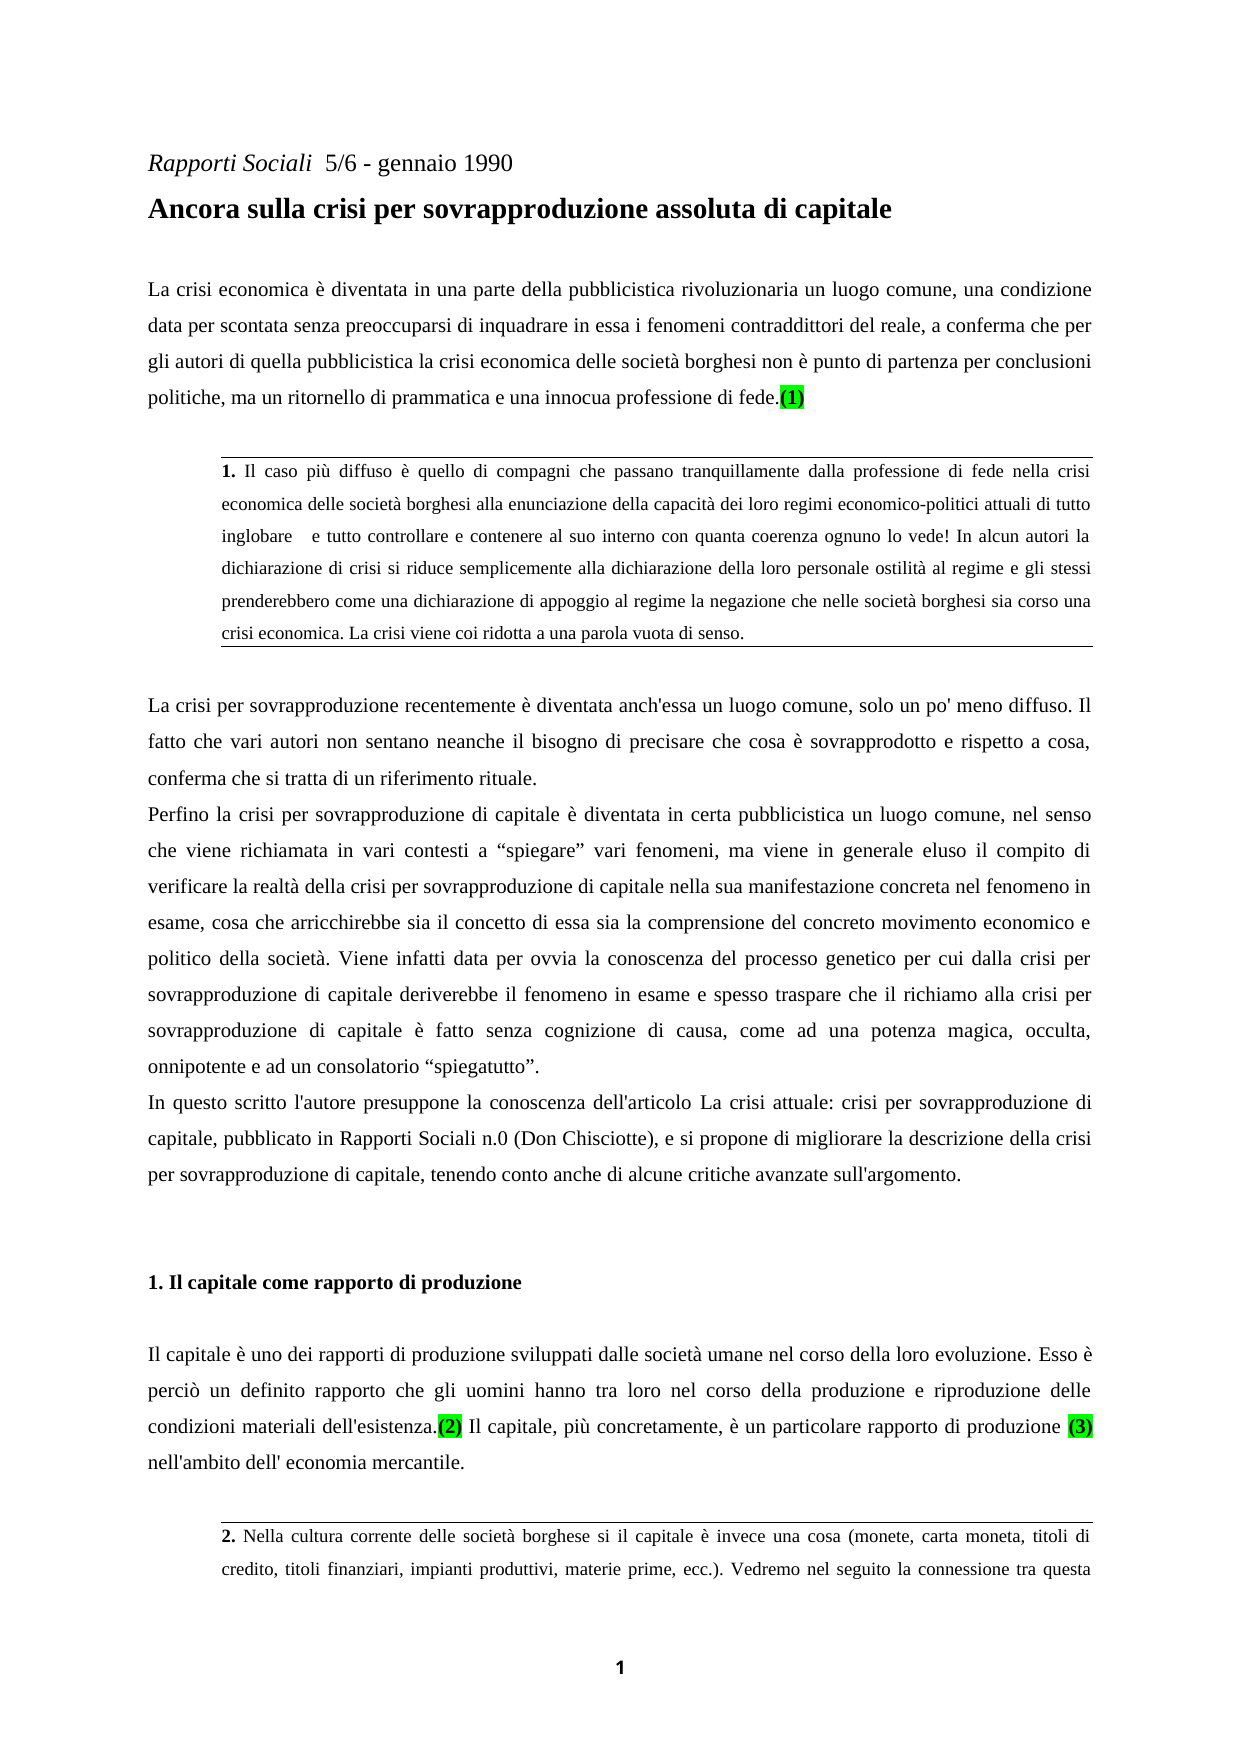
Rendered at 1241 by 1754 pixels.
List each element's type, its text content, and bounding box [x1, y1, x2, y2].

text Rapporti Sociali 5/6 - gennaio 1990 [148, 148, 1093, 176]
text La crisi economica è diventata in una parte della pubblicistica rivoluzionaria un luogo comune, una condizione data per scontata senza preoccuparsi di inquadrare in essa i fenomeni contraddittori del reale, a conferma che per gli autori di quella pubblicistica la crisi economica delle società borghesi non è punto di partenza per conclusioni politiche, ma un ritornello di prammatica e una innocua professione di fede.(1) [148, 277, 1093, 409]
text In questo scritto l'autore presuppone la conoscenza dell'articolo La crisi attuale: crisi per sovrapproduzione di capitale, pubblicato in Rapporti Sociali n.0 (Don Chisciotte), e si propone di migliorare la descrizione della crisi per sovrapproduzione di capitale, tenendo conto anche di alcune critiche avanzate sull'argomento. [148, 1090, 1093, 1186]
text 1. Il capitale come rapporto di produzione [148, 1270, 1093, 1294]
text La crisi per sovrapproduzione recentemente è diventata anch'essa un luogo comune, solo un po' meno diffuso. Il fatto che vari autori non sentano neanche il bisogno di precisare che cosa è sovrapprodotto e rispetto a cosa, conferma che si tratta di un riferimento rituale. [148, 693, 1093, 789]
text 2. Nella cultura corrente delle società borghese si il capitale è invece una cosa (monete, carta moneta, titoli di credito, titoli finanziari, impianti produttivi, materie prime, ecc.). Vedremo nel seguito la connessione tra questa [221, 1523, 1093, 1579]
text Ancora sulla crisi per sovrapproduzione assoluta di capitale [148, 191, 1093, 224]
text Il capitale è uno dei rapporti di produzione sviluppati dalle società umane nel corso della loro evoluzione. Esso è perciò un definito rapporto che gli uomini hanno tra loro nel corso della produzione e riproduzione delle condizioni materiali dell'esistenza.(2) Il capitale, più concretamente, è un particolare rapporto di produzione (3) nell'ambito dell' economia mercantile. [148, 1342, 1093, 1474]
text 1. Il caso più diffuso è quello di compagni che passano tranquillamente dalla professione di fede nella crisi economica delle società borghesi alla enunciazione della capacità dei loro regimi economico-politici attuali di tutto inglobare e tutto controllare e contenere al suo interno con quanta coerenza ognuno lo vede! In alcun autori la dichiarazione di crisi si riduce semplicemente alla dichiarazione della loro personale ostilità al regime e gli stessi prenderebbero come una dichiarazione di appoggio al regime la negazione che nelle società borghesi sia corso una crisi economica. La crisi viene coi ridotta a una parola vuota di senso. [221, 458, 1093, 646]
text Perfino la crisi per sovrapproduzione di capitale è diventata in certa pubblicistica un luogo comune, nel senso che viene richiamata in vari contesti a “spiegare” vari fenomeni, ma viene in generale eluso il compito di verificare la realtà della crisi per sovrapproduzione di capitale nella sua manifestazione concreta nel fenomeno in esame, cosa che arricchirebbe sia il concetto di essa sia la comprensione del concreto movimento economico e politico della società. Viene infatti data per ovvia la conoscenza del processo genetico per cui dalla crisi per sovrapproduzione di capitale deriverebbe il fenomeno in esame e spesso traspare che il richiamo alla crisi per sovrapproduzione di capitale è fatto senza cognizione di causa, come ad una potenza magica, occulta, onnipotente e ad un consolatorio “spiegatutto”. [148, 801, 1093, 1078]
